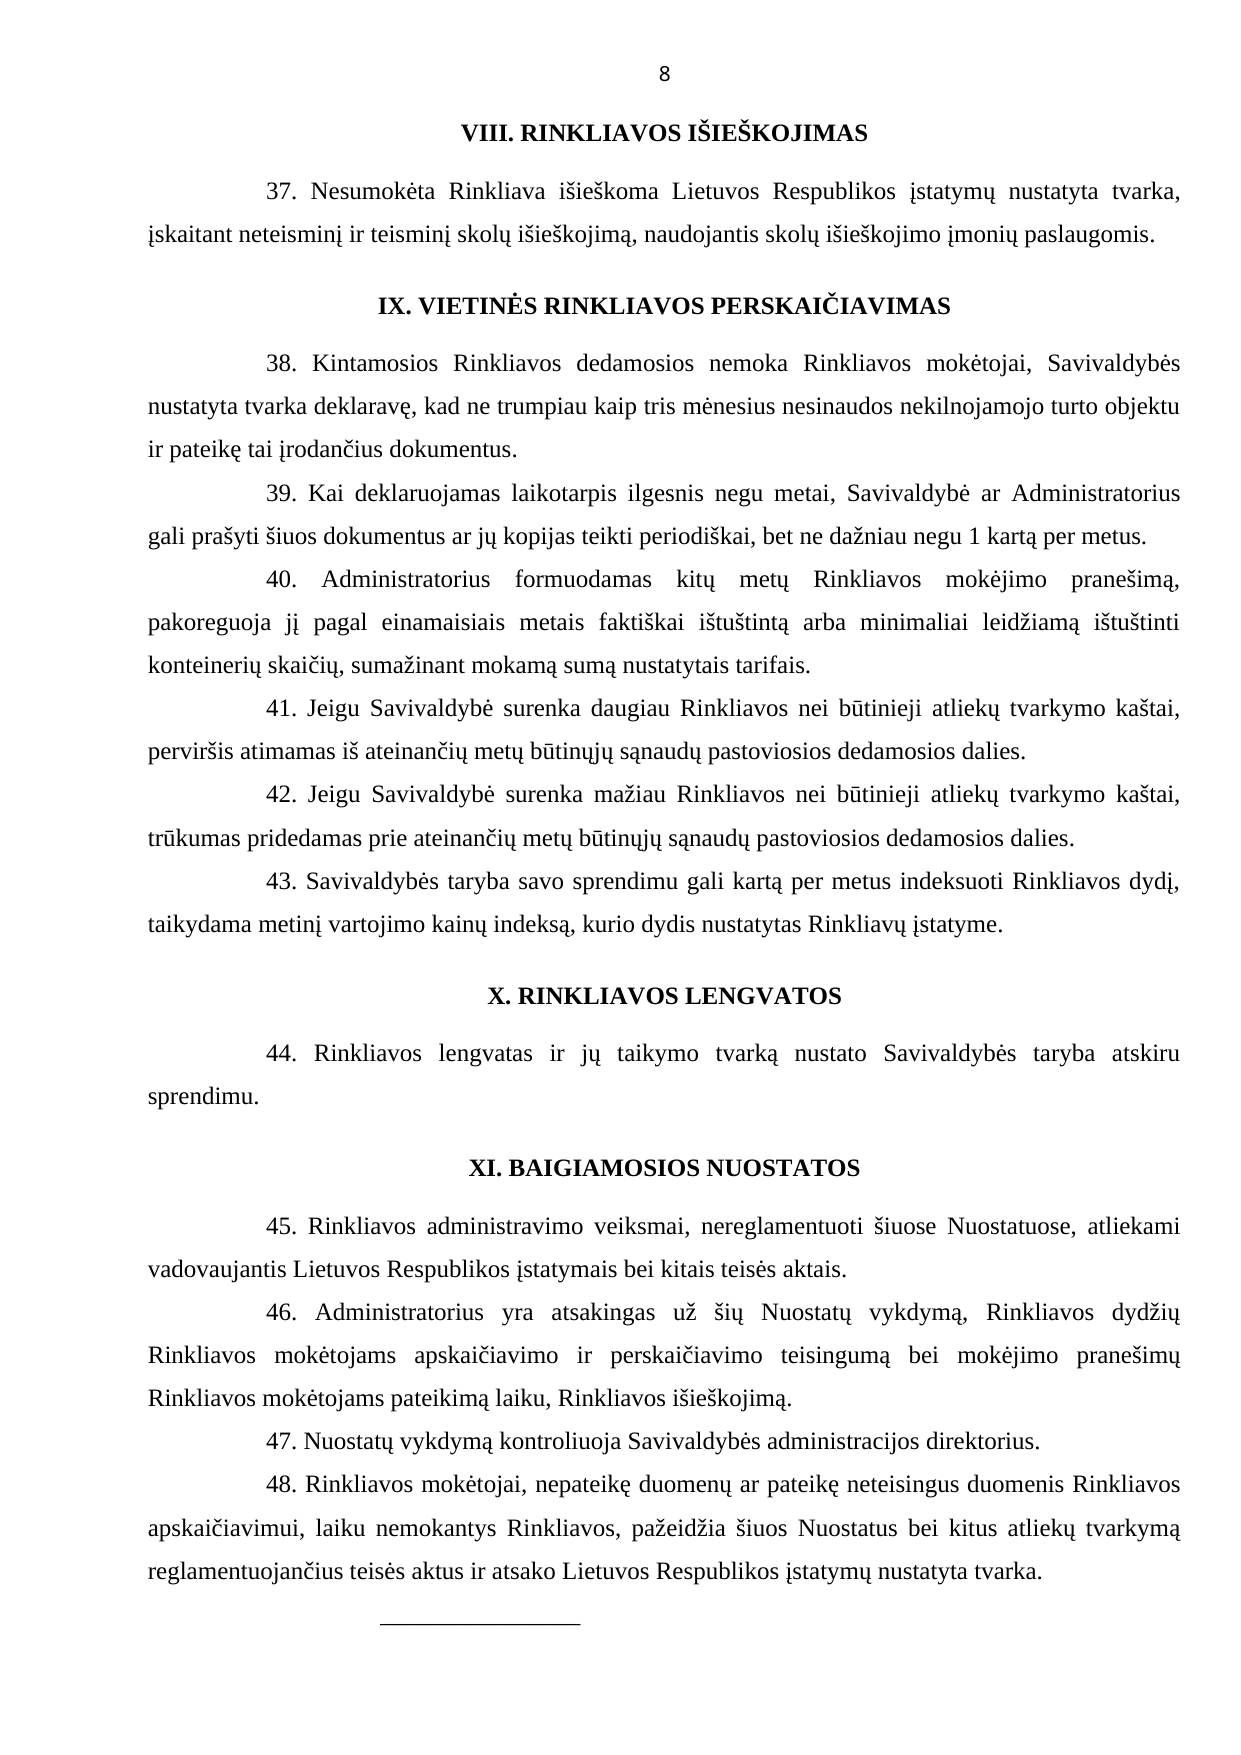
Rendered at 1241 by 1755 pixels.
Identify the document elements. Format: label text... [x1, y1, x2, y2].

text IX. VIETINĖS RINKLIAVOS PERSKAIČIAVIMAS [148, 291, 1181, 319]
text 42. Jeigu Savivaldybė surenka mažiau Rinkliavos nei būtinieji atliekų tvarkymo kaštai, trūkumas pridedamas prie ateinančių metų būtinųjų sąnaudų pastoviosios dedamosios dalies. [148, 779, 1181, 851]
text 41. Jeigu Savivaldybė surenka daugiau Rinkliavos nei būtinieji atliekų tvarkymo kaštai, perviršis atimamas iš ateinančių metų būtinųjų sąnaudų pastoviosios dedamosios dalies. [148, 693, 1181, 765]
text X. RINKLIAVOS LENGVATOS [148, 981, 1181, 1009]
text 47. Nuostatų vykdymą kontroliuoja Savivaldybės administracijos direktorius. [148, 1426, 1181, 1455]
text 40. Administratorius formuodamas kitų metų Rinkliavos mokėjimo pranešimą, pakoreguoja jį pagal einamaisiais metais faktiškai ištuštintą arba minimaliai leidžiamą ištuštinti konteinerių skaičių, sumažinant mokamą sumą nustatytais tarifais. [148, 564, 1181, 679]
text 38. Kintamosios Rinkliavos dedamosios nemoka Rinkliavos mokėtojai, Savivaldybės nustatyta tvarka deklaravę, kad ne trumpiau kaip tris mėnesius nesinaudos nekilnojamojo turto objektu ir pateikę tai įrodančius dokumentus. [148, 348, 1181, 463]
text 44. Rinkliavos lengvatas ir jų taikymo tvarką nustato Savivaldybės taryba atskiru sprendimu. [148, 1038, 1181, 1110]
text 46. Administratorius yra atsakingas už šių Nuostatų vykdymą, Rinkliavos dydžių Rinkliavos mokėtojams apskaičiavimo ir perskaičiavimo teisingumą bei mokėjimo pranešimų Rinkliavos mokėtojams pateikimą laiku, Rinkliavos išieškojimą. [148, 1297, 1181, 1412]
text 39. Kai deklaruojamas laikotarpis ilgesnis negu metai, Savivaldybė ar Administratorius gali prašyti šiuos dokumentus ar jų kopijas teikti periodiškai, bet ne dažniau negu 1 kartą per metus. [148, 478, 1181, 549]
text XI. BAIGIAMOSIOS NUOSTATOS [148, 1153, 1181, 1182]
text ________________ [148, 1599, 1181, 1628]
text 48. Rinkliavos mokėtojai, nepateikę duomenų ar pateikę neteisingus duomenis Rinkliavos apskaičiavimui, laiku nemokantys Rinkliavos, pažeidžia šiuos Nuostatus bei kitus atliekų tvarkymą reglamentuojančius teisės aktus ir atsako Lietuvos Respublikos įstatymų nustatyta tvarka. [148, 1469, 1181, 1584]
text VIII. RINKLIAVOS IŠIEŠKOJIMAS [148, 118, 1181, 147]
text 43. Savivaldybės taryba savo sprendimu gali kartą per metus indeksuoti Rinkliavos dydį, taikydama metinį vartojimo kainų indeksą, kurio dydis nustatytas Rinkliavų įstatyme. [148, 866, 1181, 938]
text 37. Nesumokėta Rinkliava išieškoma Lietuvos Respublikos įstatymų nustatyta tvarka, įskaitant neteisminį ir teisminį skolų išieškojimą, naudojantis skolų išieškojimo įmonių paslaugomis. [148, 176, 1181, 248]
text 45. Rinkliavos administravimo veiksmai, nereglamentuoti šiuose Nuostatuose, atliekami vadovaujantis Lietuvos Respublikos įstatymais bei kitais teisės aktais. [148, 1211, 1181, 1283]
